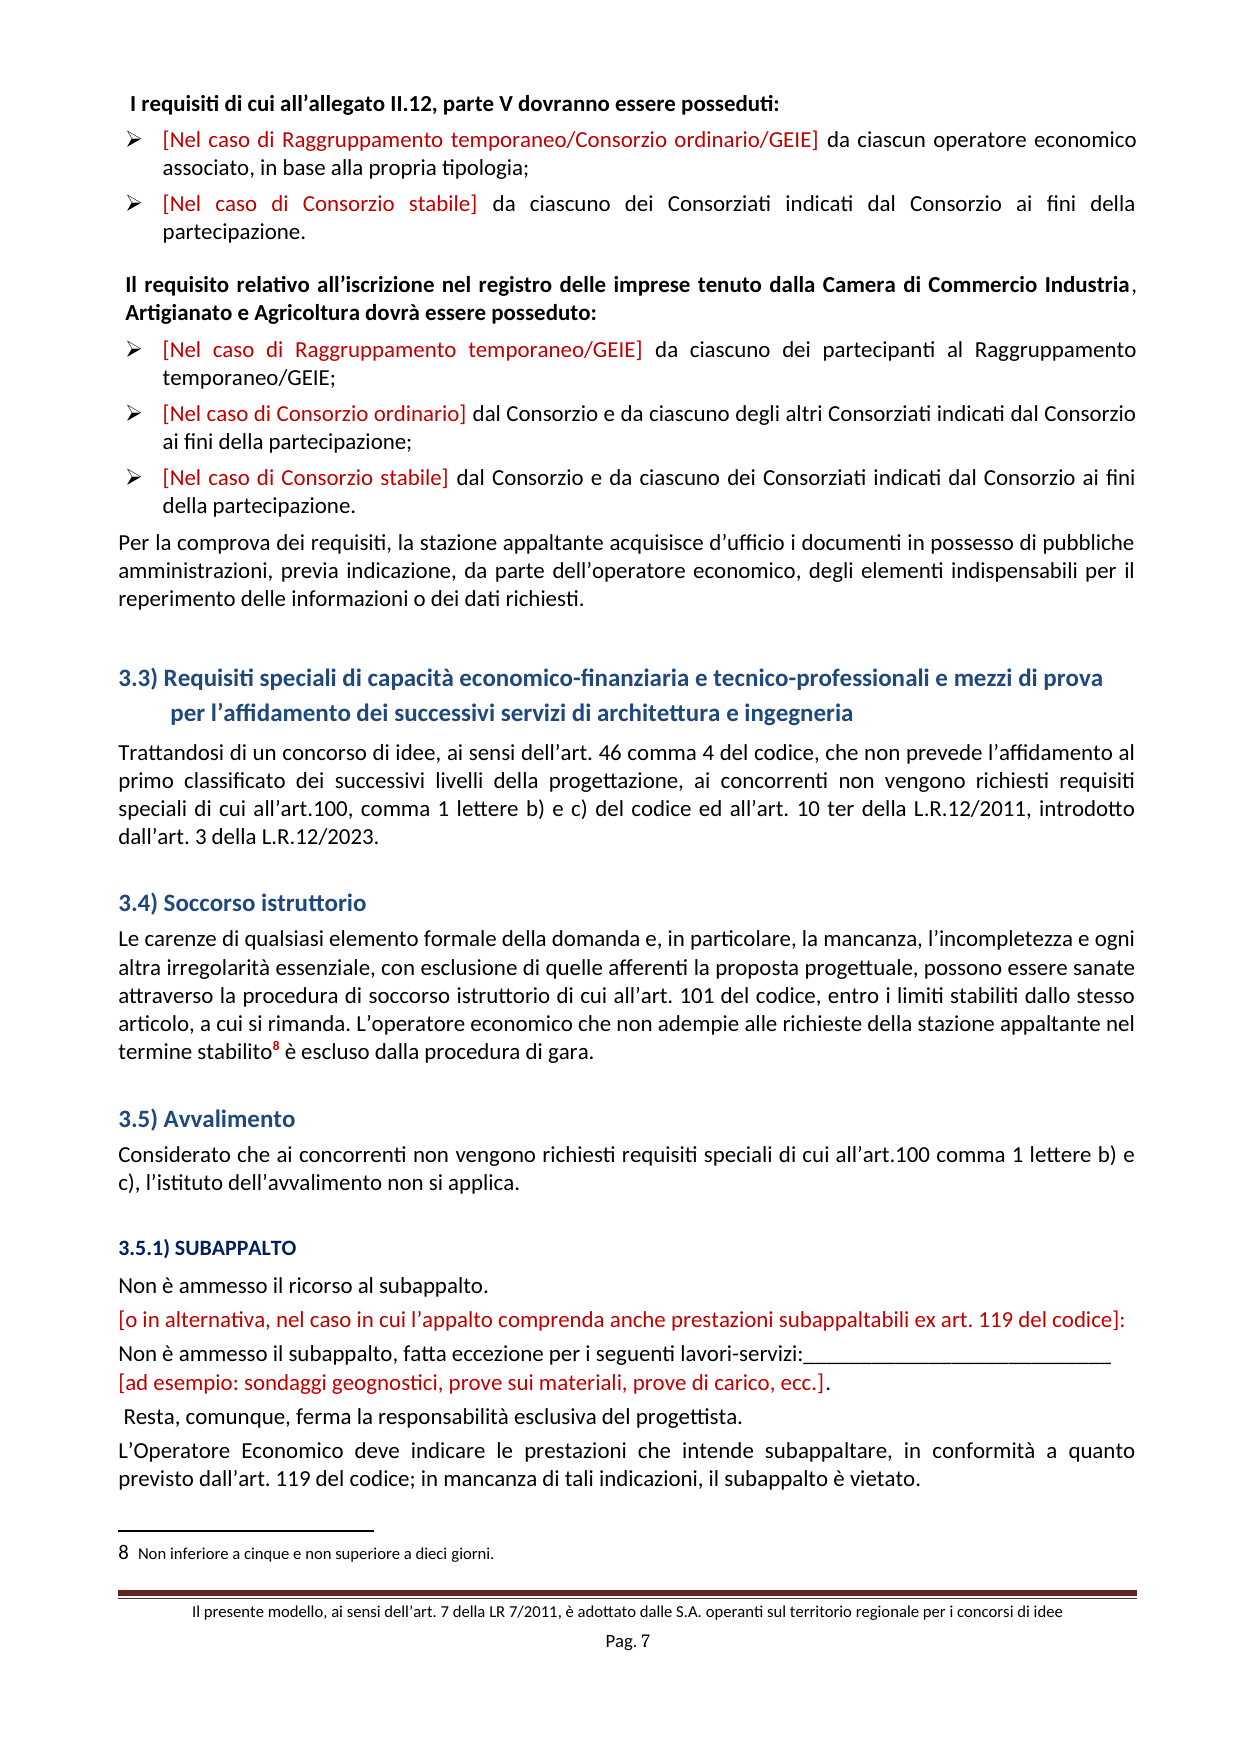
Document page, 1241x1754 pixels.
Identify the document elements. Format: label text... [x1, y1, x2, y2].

list [Nel caso di Consorzio ordinario] dal Consorzio e da ciascuno degli altri Consorziati indicati dal Consorzio ai fini della partecipazione; [125, 399, 1137, 455]
subtitle 3.3) Requisiti speciali di capacità economico-finanziaria e tecnico-professionali e mezzi di prova [118, 662, 1137, 692]
text Le carenze di qualsiasi elemento formale della domanda e, in particolare, la mancanza, l’incompletezza e ogni altra irregolarità essenziale, con esclusione di quelle afferenti la proposta progettuale, possono essere sanate attraverso la procedura di soccorso istruttorio di cui all’art. 101 del codice, entro i limiti stabiliti dallo stesso articolo, a cui si rimanda. L’operatore economico che non adempie alle richieste della stazione appaltante nel termine stabilito è escluso dalla procedura di gara. [118, 924, 1137, 1066]
text Considerato che ai concorrenti non vengono richiesti requisiti speciali di cui all’art.100 comma 1 lettere b) e c), l’istituto dell’avvalimento non si applica. [118, 1140, 1137, 1196]
text L’Operatore Economico deve indicare le prestazioni che intende subappaltare, in conformità a quanto previsto dall’art. 119 del codice; in mancanza di tali indicazioni, il subappalto è vietato. [118, 1436, 1137, 1492]
text Trattandosi di un concorso di idee, ai sensi dell’art. 46 comma 4 del codice, che non prevede l’affidamento al primo classificato dei successivi livelli della progettazione, ai concorrenti non vengono richiesti requisiti speciali di cui all’art.100, comma 1 lettere b) e c) del codice ed all’art. 10 ter della L.R.12/2011, introdotto dall’art. 3 della L.R.12/2023. [118, 738, 1137, 850]
text [o in alternativa, nel caso in cui l’appalto comprenda anche prestazioni subappaltabili ex art. 119 del codice]: [118, 1305, 1137, 1333]
text Non inferiore a cinque e non superiore a dieci giorni. [118, 1537, 1137, 1565]
text I requisiti di cui all’allegato II.12, parte V dovranno essere posseduti: [130, 89, 1137, 117]
text [ad esempio: sondaggi geognostici, prove sui materiali, prove di carico, ecc.]. [118, 1368, 1137, 1396]
text Resta, comunque, ferma la responsabilità esclusiva del progettista. [118, 1402, 1137, 1430]
subtitle 3.4) Soccorso istruttorio [118, 887, 1137, 918]
text Per la comprova dei requisiti, la stazione appaltante acquisisce d’ufficio i documenti in possesso di pubbliche amministrazioni, previa indicazione, da parte dell’operatore economico, degli elementi indispensabili per il reperimento delle informazioni o dei dati richiesti. [118, 528, 1137, 612]
list Il requisito relativo all’iscrizione nel registro delle imprese tenuto dalla Camera di Commercio Industria, Artigianato e Agricoltura dovrà essere posseduto: [125, 270, 1137, 326]
list [Nel caso di Raggruppamento temporaneo/Consorzio ordinario/GEIE] da ciascun operatore economico associato, in base alla propria tipologia; [125, 125, 1137, 181]
list [Nel caso di Raggruppamento temporaneo/GEIE] da ciascuno dei partecipanti al Raggruppamento temporaneo/GEIE; [125, 335, 1137, 391]
list [Nel caso di Consorzio stabile] dal Consorzio e da ciascuno dei Consorziati indicati dal Consorzio ai fini della partecipazione. [125, 463, 1137, 519]
text per l’affidamento dei successivi servizi di architettura e ingegneria [125, 697, 1137, 727]
text Non è ammesso il ricorso al subappalto. [118, 1271, 1137, 1299]
subtitle 3.5.1) SUBAPPALTO [118, 1234, 1137, 1261]
list [Nel caso di Consorzio stabile] da ciascuno dei Consorziati indicati dal Consorzio ai fini della partecipazione. [125, 189, 1137, 245]
text Non è ammesso il subappalto, fatta eccezione per i seguenti lavori-servizi:___________________________ [118, 1339, 1137, 1368]
text 3.5) Avvalimento [118, 1103, 1137, 1134]
